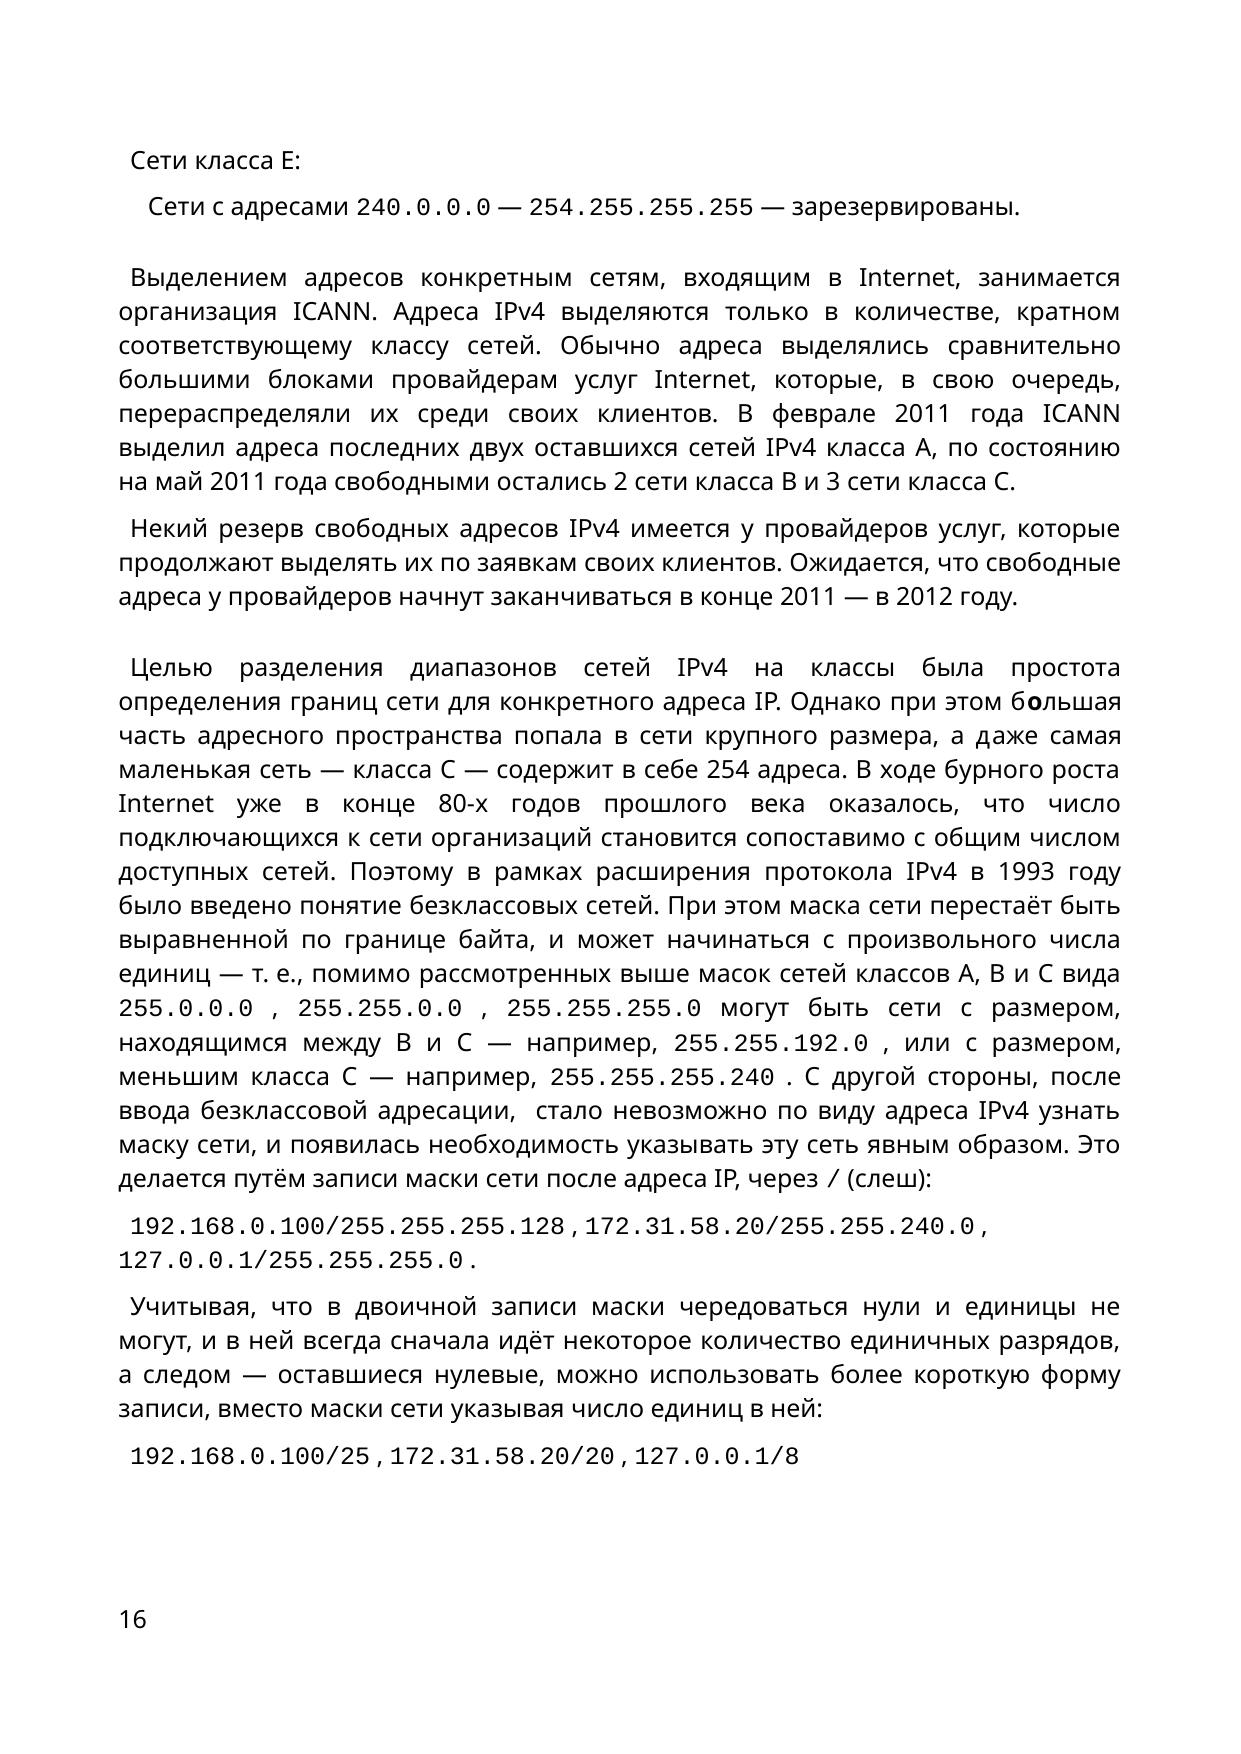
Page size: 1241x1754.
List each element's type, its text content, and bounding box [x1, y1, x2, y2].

text Целью разделения диапазонов сетей IPv4 на классы была простота определения границ сети для конкретного адреса IP. Однако при этом большая часть адресного пространства попала в сети крупного размера, а даже самая маленькая сеть — класса C — содержит в себе 254 адреса. В ходе бурного роста Internet уже в конце 80-х годов прошлого века оказалось, что число подключающихся к сети организаций становится сопоставимо с общим числом доступных сетей. Поэтому в рамках расширения протокола IPv4 в 1993 году было введено понятие безклассовых сетей. При этом маска сети перестаёт быть выравненной по границе байта, и может начинаться с произвольного числа единиц — т. е., помимо рассмотренных выше масок сетей классов A, B и C вида 255.0.0.0 , 255.255.0.0 , 255.255.255.0 могут быть сети с размером, находящимся между B и С — например, 255.255.192.0 , или с размером, меньшим класса C — например, 255.255.255.240 . С другой стороны, после ввода безклассовой адресации, стало невозможно по виду адреса IPv4 узнать маску сети, и появилась необходимость указывать эту сеть явным образом. Это делается путём записи маски сети после адреса IP, через / (слеш): [118, 649, 1122, 1195]
text 192.168.0.100/25 , 172.31.58.20/20 , 127.0.0.1/8 [118, 1437, 1122, 1472]
text Учитывая, что в двоичной записи маски чередоваться нули и единицы не могут, и в ней всегда сначала идёт некоторое количество единичных разрядов, а следом — оставшиеся нулевые, можно использовать более короткую форму записи, вместо маски сети указывая число единиц в ней: [118, 1289, 1122, 1425]
text Выделением адресов конкретным сетям, входящим в Internet, занимается организация ICANN. Адреса IPv4 выделяются только в количестве, кратном соответствующему классу сетей. Обычно адреса выделялись сравнительно большими блоками провайдерам услуг Internet, которые, в свою очередь, перераспределяли их среди своих клиентов. В феврале 2011 года ICANN выделил адреса последних двух оставшихся сетей IPv4 класса A, по состоянию на май 2011 года свободными остались 2 сети класса B и 3 сети класса C. [118, 260, 1122, 498]
text Некий резерв свободных адресов IPv4 имеется у провайдеров услуг, которые продолжают выделять их по заявкам своих клиентов. Ожидается, что свободные адреса у провайдеров начнут заканчиваться в конце 2011 — в 2012 году. [118, 511, 1122, 613]
text Сети класса E: [118, 142, 1122, 176]
text Сети с адресами 240.0.0.0 — 254.255.255.255 — зарезервированы. [148, 189, 1122, 223]
text 192.168.0.100/255.255.255.128 , 172.31.58.20/255.255.240.0 , 127.0.0.1/255.255.255.0 . [118, 1208, 1122, 1276]
